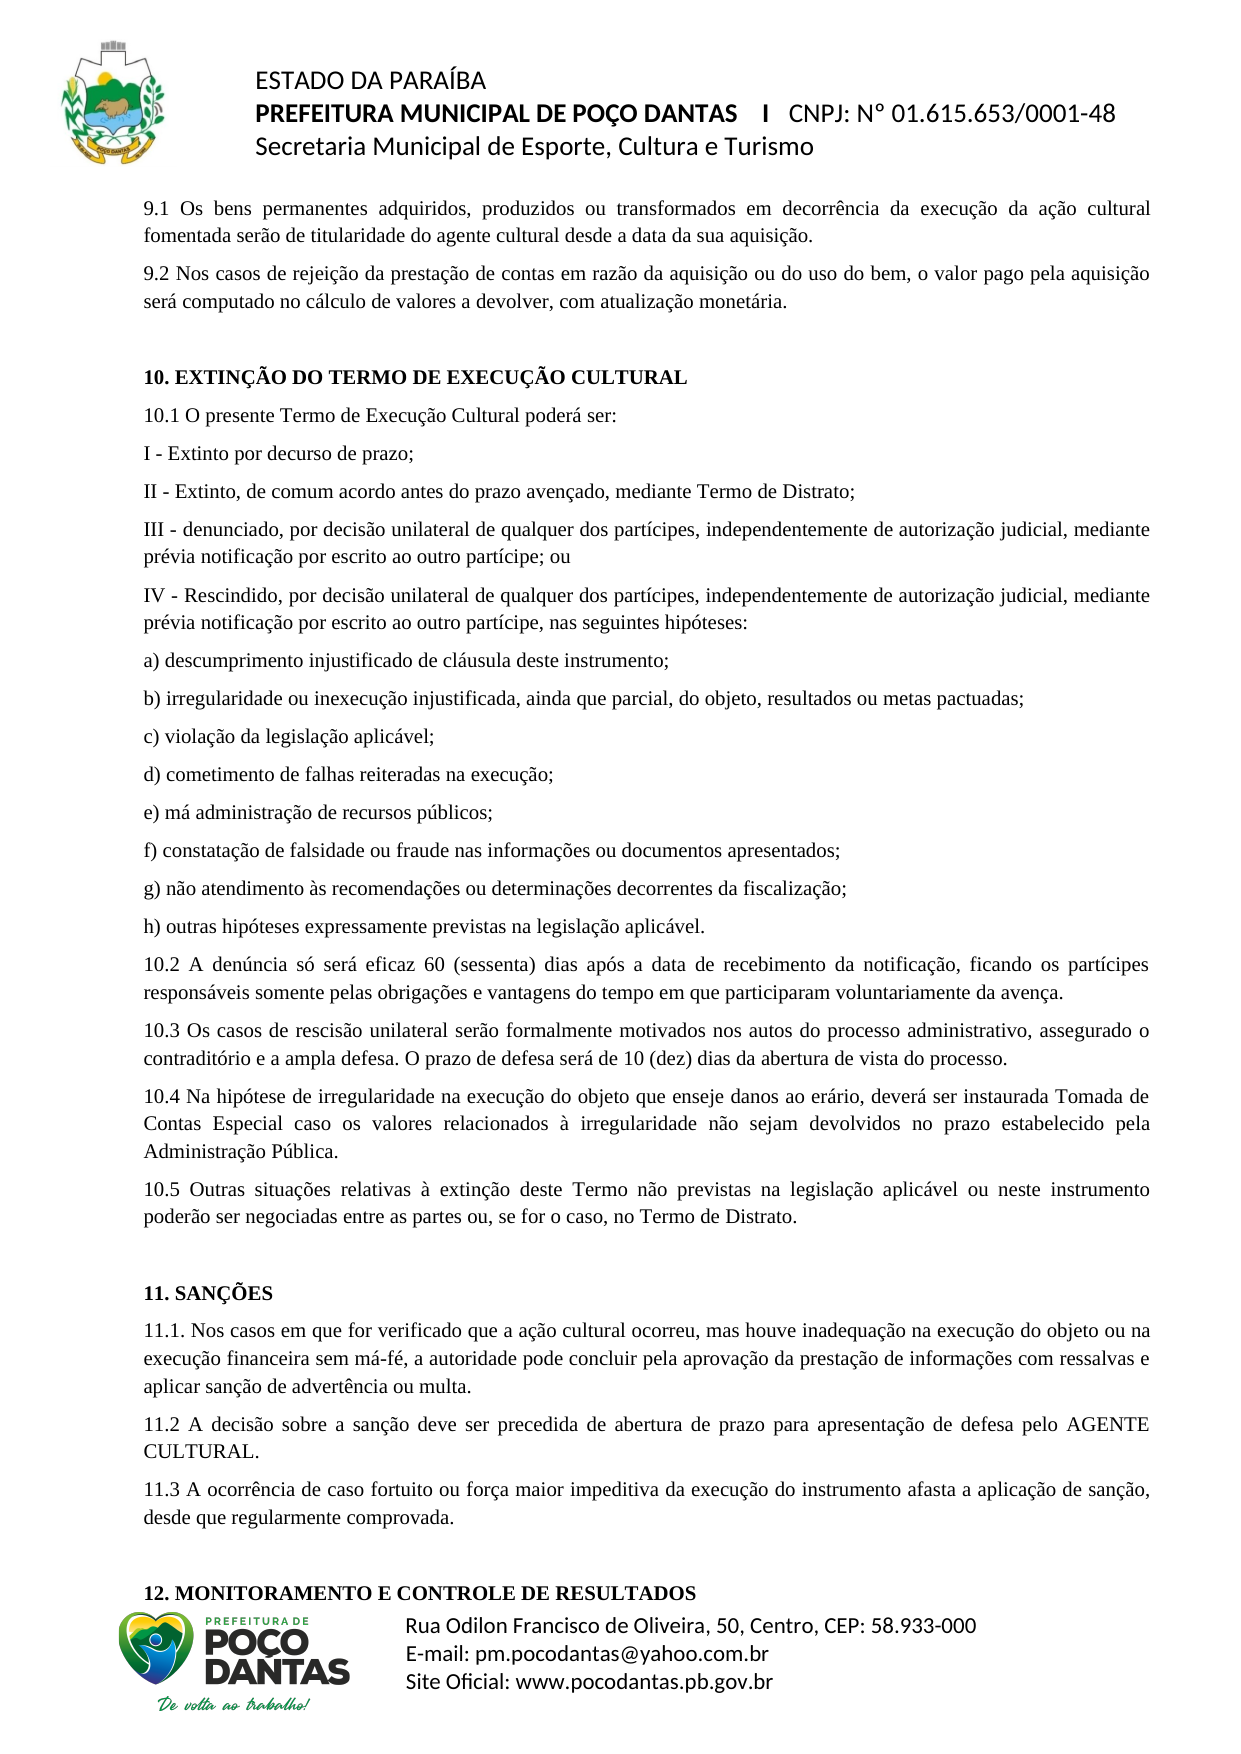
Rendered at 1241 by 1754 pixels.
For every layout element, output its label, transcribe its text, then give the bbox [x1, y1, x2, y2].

text d) cometimento de falhas reiteradas na execução; [143, 762, 1152, 786]
text IV - Rescindido, por decisão unilateral de qualquer dos partícipes, independentemente de autorização judicial, mediante prévia notificação por escrito ao outro partícipe, nas seguintes hipóteses: [143, 582, 1152, 634]
text 11.3 A ocorrência de caso fortuito ou força maior impeditiva da execução do instrumento afasta a aplicação de sanção, desde que regularmente comprovada. [143, 1477, 1152, 1529]
text 10.2 A denúncia só será eficaz 60 (sessenta) dias após a data de recebimento da notificação, ficando os partícipes responsáveis somente pelas obrigações e vantagens do tempo em que participaram voluntariamente da avença. [143, 952, 1152, 1004]
text 10.3 Os casos de rescisão unilateral serão formalmente motivados nos autos do processo administrativo, assegurado o contraditório e a ampla defesa. O prazo de defesa será de 10 (dez) dias da abertura de vista do processo. [143, 1018, 1152, 1069]
text f) constatação de falsidade ou fraude nas informações ou documentos apresentados; [143, 838, 1152, 862]
text c) violação da legislação aplicável; [143, 724, 1152, 748]
text 10.5 Outras situações relativas à extinção deste Termo não previstas na legislação aplicável ou neste instrumento poderão ser negociadas entre as partes ou, se for o caso, no Termo de Distrato. [143, 1177, 1152, 1228]
text h) outras hipóteses expressamente previstas na legislação aplicável. [143, 914, 1152, 938]
text e) má administração de recursos públicos; [143, 800, 1152, 824]
text 11. SANÇÕES [143, 1280, 1152, 1304]
text I - Extinto por decurso de prazo; [143, 441, 1152, 465]
text 10.4 Na hipótese de irregularidade na execução do objeto que enseje danos ao erário, deverá ser instaurada Tomada de Contas Especial caso os valores relacionados à irregularidade não sejam devolvidos no prazo estabelecido pela Administração Pública. [143, 1083, 1152, 1163]
text 11.1. Nos casos em que for verificado que a ação cultural ocorreu, mas houve inadequação na execução do objeto ou na execução financeira sem má-fé, a autoridade pode concluir pela aprovação da prestação de informações com ressalvas e aplicar sanção de advertência ou multa. [143, 1318, 1152, 1398]
text 11.2 A decisão sobre a sanção deve ser precedida de abertura de prazo para apresentação de defesa pelo AGENTE CULTURAL. [143, 1412, 1152, 1463]
text III - denunciado, por decisão unilateral de qualquer dos partícipes, independentemente de autorização judicial, mediante prévia notificação por escrito ao outro partícipe; ou [143, 517, 1152, 568]
text II - Extinto, de comum acordo antes do prazo avençado, mediante Termo de Distrato; [143, 479, 1152, 503]
text b) irregularidade ou inexecução injustificada, ainda que parcial, do objeto, resultados ou metas pactuadas; [143, 686, 1152, 710]
text 10. EXTINÇÃO DO TERMO DE EXECUÇÃO CULTURAL [143, 365, 1152, 389]
text 9.2 Nos casos de rejeição da prestação de contas em razão da aquisição ou do uso do bem, o valor pago pela aquisição será computado no cálculo de valores a devolver, com atualização monetária. [143, 261, 1152, 313]
text g) não atendimento às recomendações ou determinações decorrentes da fiscalização; [143, 876, 1152, 900]
text 12. MONITORAMENTO E CONTROLE DE RESULTADOS [143, 1581, 1152, 1605]
text 9.1 Os bens permanentes adquiridos, produzidos ou transformados em decorrência da execução da ação cultural fomentada serão de titularidade do agente cultural desde a data da sua aquisição. [143, 196, 1152, 247]
text 10.1 O presente Termo de Execução Cultural poderá ser: [143, 403, 1152, 427]
text a) descumprimento injustificado de cláusula deste instrumento; [143, 648, 1152, 672]
